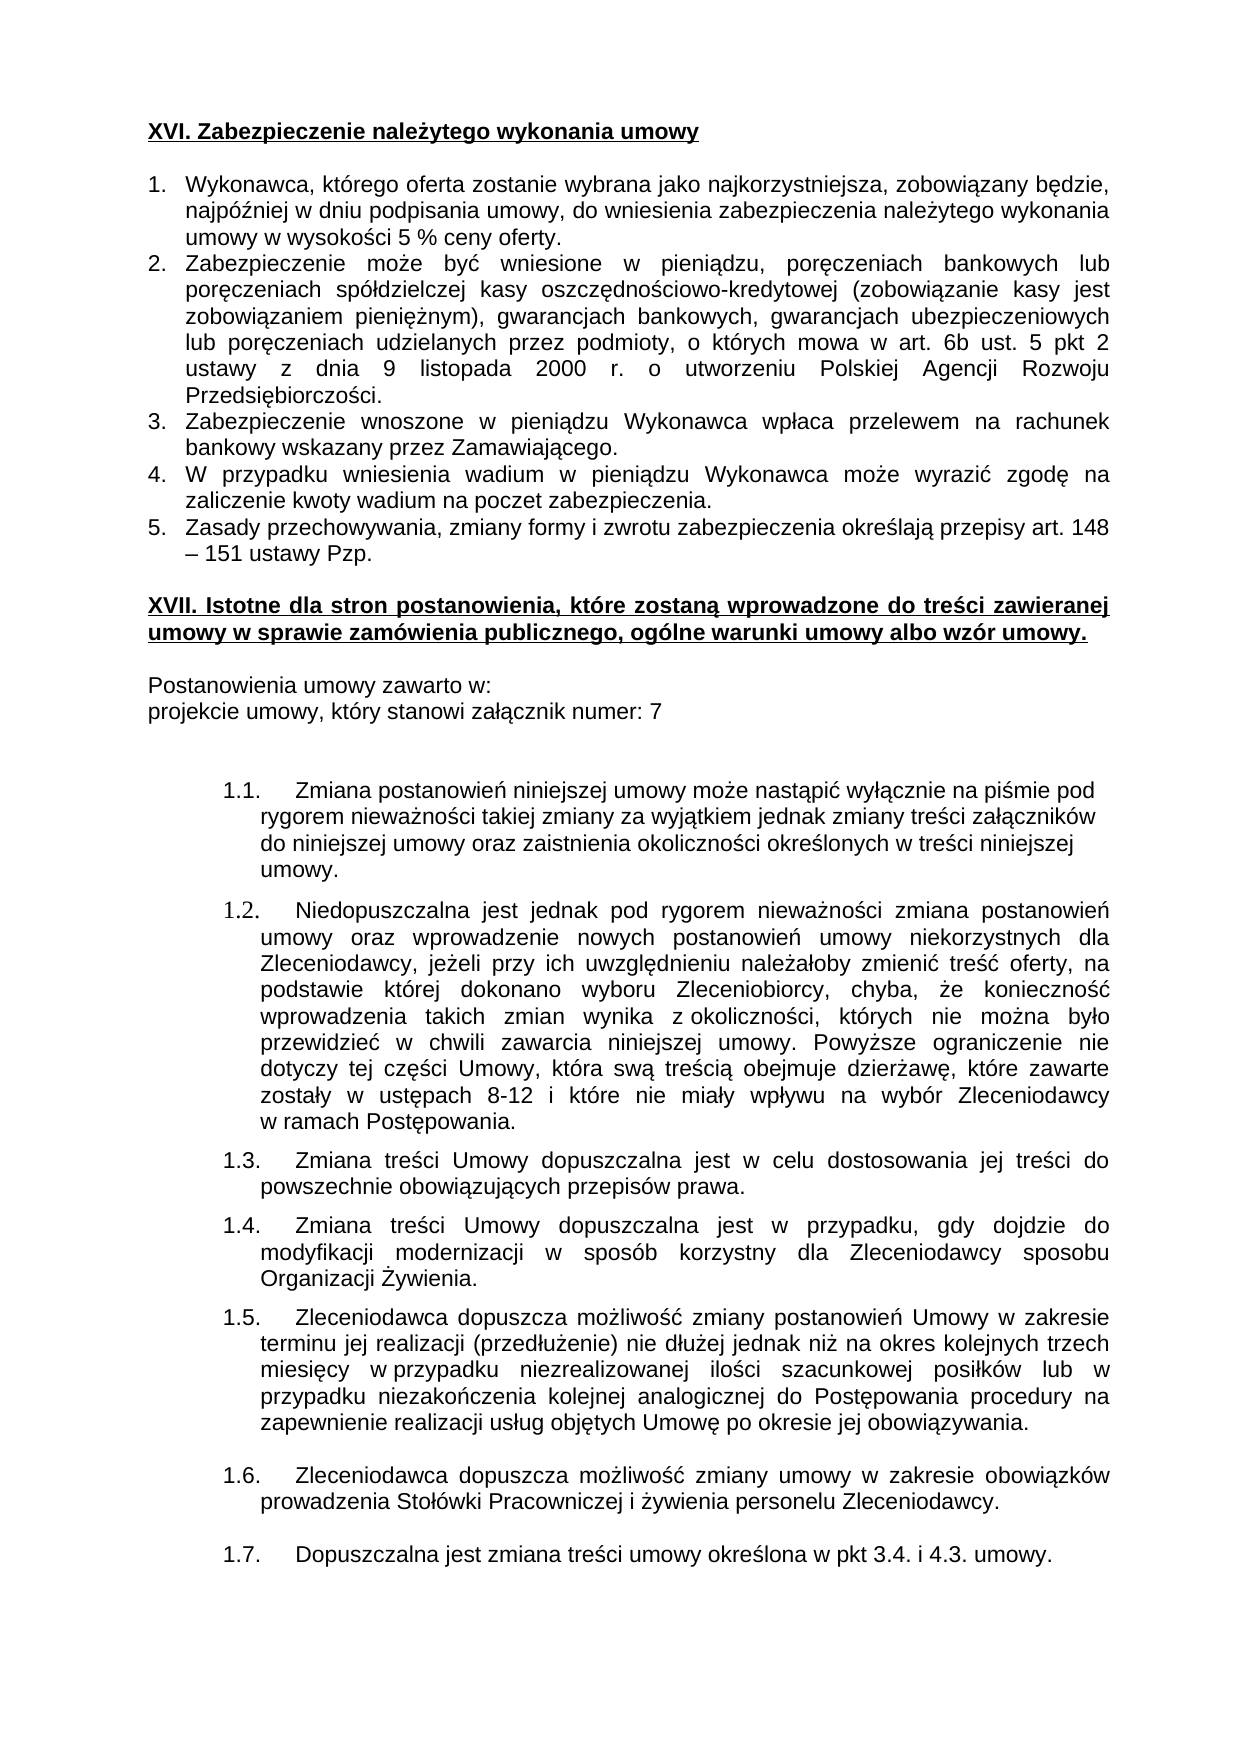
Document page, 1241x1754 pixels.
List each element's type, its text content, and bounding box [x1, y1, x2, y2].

list Niedopuszczalna jest jednak pod rygorem nieważności zmiana postanowień umowy oraz wprowadzenie nowych postanowień umowy niekorzystnych dla Zleceniodawcy, jeżeli przy ich uwzględnieniu należałoby zmienić treść oferty, na podstawie której dokonano wyboru Zleceniobiorcy, chyba, że konieczność wprowadzenia takich zmian wynika z okoliczności, których nie można było przewidzieć w chwili zawarcia niniejszej umowy. Powyższe ograniczenie nie dotyczy tej części Umowy, która swą treścią obejmuje dzierżawę, które zawarte zostały w ustępach 8-12 i które nie miały wpływu na wybór Zleceniodawcy w ramach Postępowania. [223, 895, 1110, 1134]
list Zmiana treści Umowy dopuszczalna jest w celu dostosowania jej treści do powszechnie obowiązujących przepisów prawa. [223, 1147, 1110, 1200]
list Zabezpieczenie wnoszone w pieniądzu Wykonawca wpłaca przelewem na rachunek bankowy wskazany przez Zamawiającego. [148, 408, 1110, 461]
text Postanowienia umowy zawarto w: [148, 672, 1110, 698]
text projekcie umowy, który stanowi załącznik numer: 7 [148, 698, 1110, 724]
list Zleceniodawca dopuszcza możliwość zmiany postanowień Umowy w zakresie terminu jej realizacji (przedłużenie) nie dłużej jednak niż na okres kolejnych trzech miesięcy w przypadku niezrealizowanej ilości szacunkowej posiłków lub w przypadku niezakończenia kolejnej analogicznej do Postępowania procedury na zapewnienie realizacji usług objętych Umowę po okresie jej obowiązywania. [223, 1304, 1110, 1436]
text umowy w sprawie zamówienia publicznego, ogólne warunki umowy albo wzór umowy. [148, 616, 1110, 645]
list Zleceniodawca dopuszcza możliwość zmiany umowy w zakresie obowiązków prowadzenia Stołówki Pracowniczej i żywienia personelu Zleceniodawcy. [223, 1462, 1110, 1514]
list Zmiana treści Umowy dopuszczalna jest w przypadku, gdy dojdzie do modyfikacji modernizacji w sposób korzystny dla Zleceniodawcy sposobu Organizacji Żywienia. [223, 1212, 1110, 1291]
list Wykonawca, którego oferta zostanie wybrana jako najkorzystniejsza, zobowiązany będzie, najpóźniej w dniu podpisania umowy, do wniesienia zabezpieczenia należytego wykonania umowy w wysokości 5 % ceny oferty. [148, 171, 1110, 250]
list Dopuszczalna jest zmiana treści umowy określona w pkt 3.4. i 4.3. umowy. [223, 1541, 1110, 1567]
list Zmiana postanowień niniejszej umowy może nastąpić wyłącznie na piśmie pod rygorem nieważności takiej zmiany za wyjątkiem jednak zmiany treści załączników do niniejszej umowy oraz zaistnienia okoliczności określonych w treści niniejszej umowy. [223, 777, 1110, 882]
text XVII. Istotne dla stron postanowienia, które zostaną wprowadzone do treści zawieranej [148, 592, 1110, 615]
list Zabezpieczenie może być wniesione w pieniądzu, poręczeniach bankowych lub poręczeniach spółdzielczej kasy oszczędnościowo-kredytowej (zobowiązanie kasy jest zobowiązaniem pieniężnym), gwarancjach bankowych, gwarancjach ubezpieczeniowych lub poręczeniach udzielanych przez podmioty, o których mowa w art. 6b ust. 5 pkt 2 ustawy z dnia 9 listopada 2000 r. o utworzeniu Polskiej Agencji Rozwoju Przedsiębiorczości. [148, 250, 1110, 408]
list Zasady przechowywania, zmiany formy i zwrotu zabezpieczenia określają przepisy art. 148 – 151 ustawy Pzp. [148, 513, 1110, 566]
list W przypadku wniesienia wadium w pieniądzu Wykonawca może wyrazić zgodę na zaliczenie kwoty wadium na poczet zabezpieczenia. [148, 461, 1110, 513]
text XVI. Zabezpieczenie należytego wykonania umowy [148, 118, 1110, 144]
